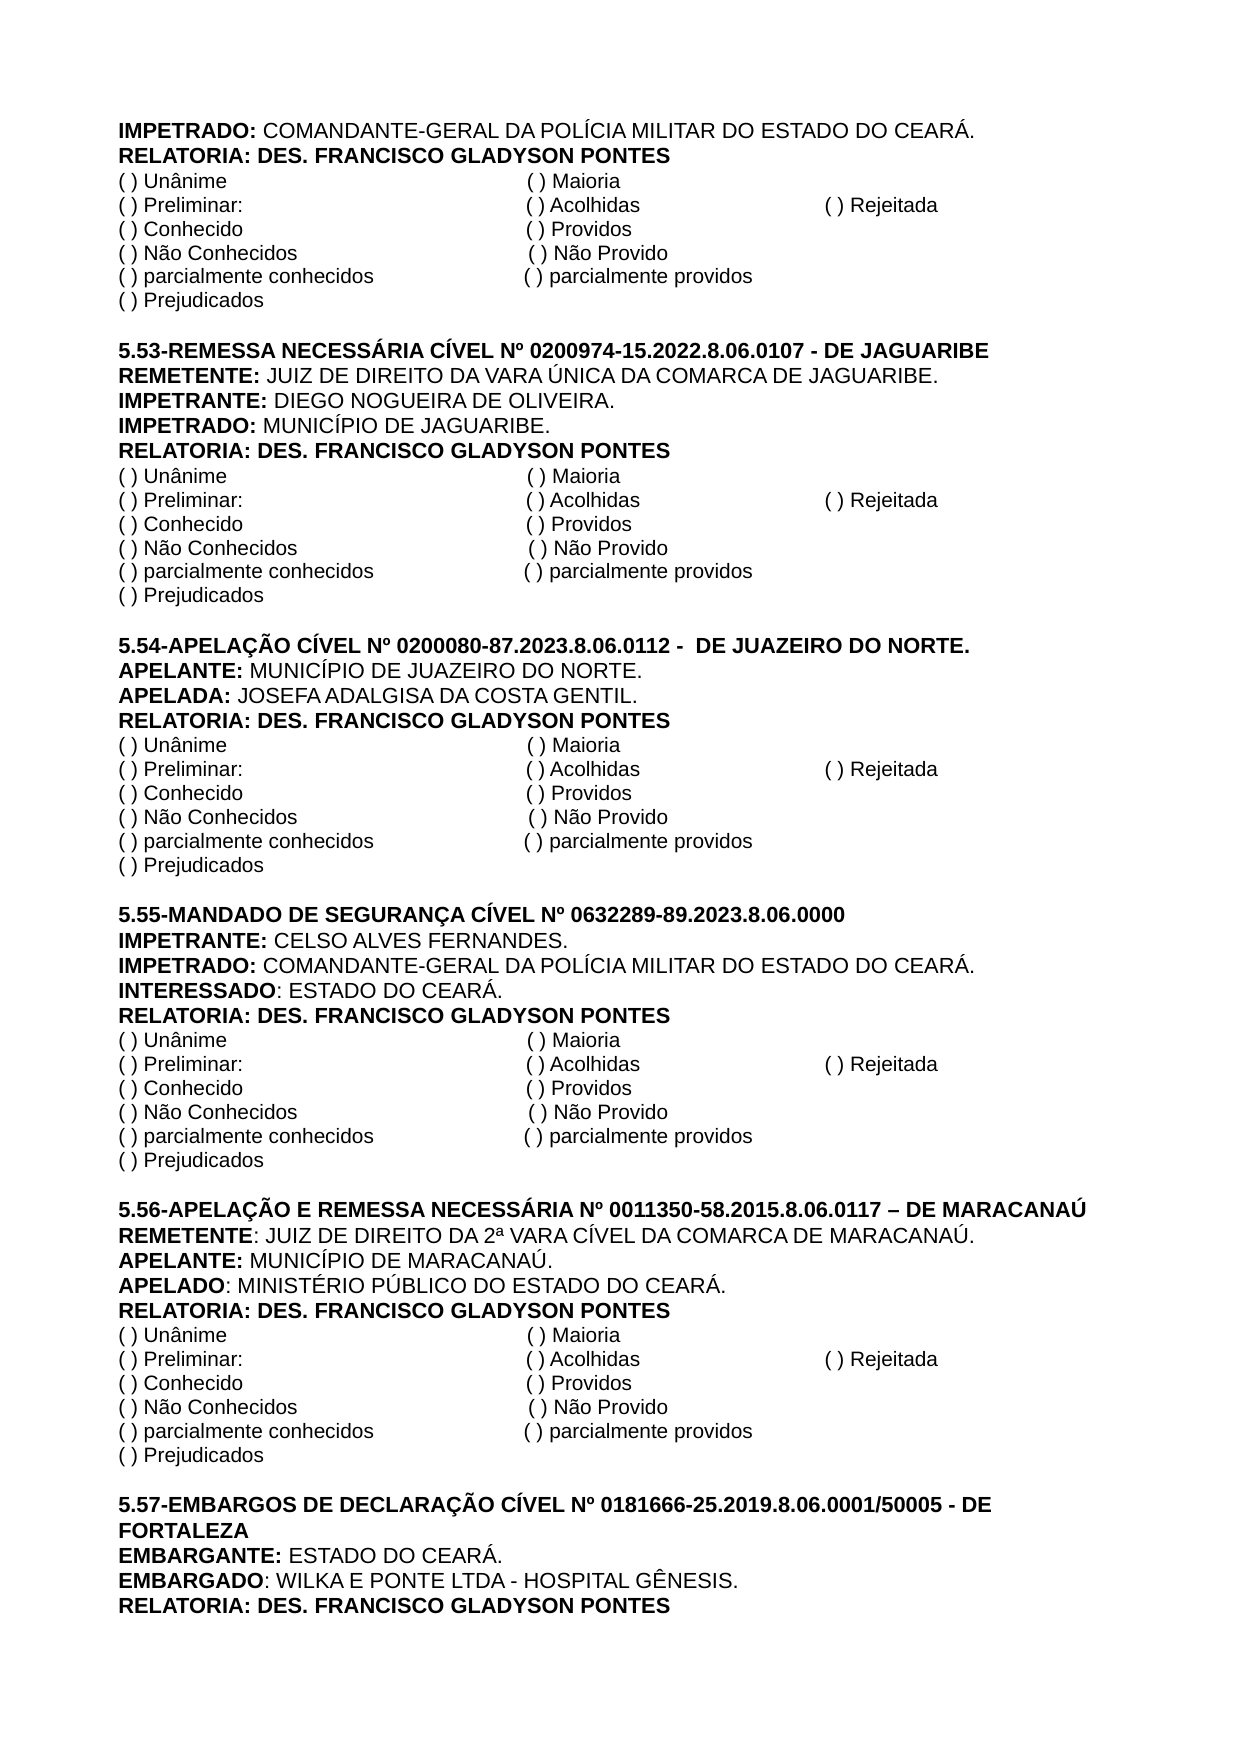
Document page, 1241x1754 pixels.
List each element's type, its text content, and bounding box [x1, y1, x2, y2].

text 5.54-APELAÇÃO CÍVEL Nº 0200080-87.2023.8.06.0112 - DE JUAZEIRO DO NORTE. [118, 632, 1122, 658]
text EMBARGANTE: ESTADO DO CEARÁ. [118, 1543, 1122, 1568]
text ( ) Não Conhecidos ( ) Não Provido [118, 535, 1122, 559]
text ( ) Preliminar: ( ) Acolhidas ( ) Rejeitada [118, 757, 1122, 781]
text REMETENTE: JUIZ DE DIREITO DA VARA ÚNICA DA COMARCA DE JAGUARIBE. [118, 363, 1122, 388]
text ( ) Não Conhecidos ( ) Não Provido [118, 240, 1122, 264]
text RELATORIA: DES. FRANCISCO GLADYSON PONTES [118, 1298, 1122, 1323]
text ( ) Não Conhecidos ( ) Não Provido [118, 1395, 1122, 1419]
text APELANTE: MUNICÍPIO DE MARACANAÚ. [118, 1248, 1122, 1273]
text ( ) Preliminar: ( ) Acolhidas ( ) Rejeitada [118, 192, 1122, 216]
text ( ) Prejudicados [118, 1443, 1122, 1467]
text ( ) parcialmente conhecidos ( ) parcialmente providos [118, 829, 1122, 853]
text 5.55-MANDADO DE SEGURANÇA CÍVEL Nº 0632289-89.2023.8.06.0000 [118, 902, 1122, 927]
text 5.57-EMBARGOS DE DECLARAÇÃO CÍVEL Nº 0181666-25.2019.8.06.0001/50005 - DE FORTALEZA [118, 1492, 1122, 1543]
text EMBARGADO: WILKA E PONTE LTDA - HOSPITAL GÊNESIS. [118, 1568, 1122, 1593]
text ( ) Unânime ( ) Maioria [118, 733, 1122, 757]
text ( ) Prejudicados [118, 288, 1122, 312]
text ( ) Preliminar: ( ) Acolhidas ( ) Rejeitada [118, 1052, 1122, 1076]
text RELATORIA: DES. FRANCISCO GLADYSON PONTES [118, 1003, 1122, 1028]
text ( ) Prejudicados [118, 583, 1122, 607]
text ( ) Conhecido ( ) Providos [118, 1371, 1122, 1395]
text IMPETRANTE: DIEGO NOGUEIRA DE OLIVEIRA. [118, 388, 1122, 413]
text INTERESSADO: ESTADO DO CEARÁ. [118, 978, 1122, 1003]
text ( ) Conhecido ( ) Providos [118, 781, 1122, 805]
text ( ) Não Conhecidos ( ) Não Provido [118, 1100, 1122, 1124]
text REMETENTE: JUIZ DE DIREITO DA 2ª VARA CÍVEL DA COMARCA DE MARACANAÚ. [118, 1222, 1122, 1248]
text ( ) Unânime ( ) Maioria [118, 168, 1122, 192]
text RELATORIA: DES. FRANCISCO GLADYSON PONTES [118, 438, 1122, 463]
text IMPETRANTE: CELSO ALVES FERNANDES. [118, 927, 1122, 953]
text ( ) Unânime ( ) Maioria [118, 1028, 1122, 1052]
text ( ) Preliminar: ( ) Acolhidas ( ) Rejeitada [118, 487, 1122, 511]
text APELANTE: MUNICÍPIO DE JUAZEIRO DO NORTE. [118, 658, 1122, 683]
text IMPETRADO: COMANDANTE-GERAL DA POLÍCIA MILITAR DO ESTADO DO CEARÁ. [118, 118, 1122, 143]
text ( ) parcialmente conhecidos ( ) parcialmente providos [118, 1419, 1122, 1443]
text 5.53-REMESSA NECESSÁRIA CÍVEL Nº 0200974-15.2022.8.06.0107 - DE JAGUARIBE [118, 337, 1122, 363]
text ( ) Não Conhecidos ( ) Não Provido [118, 805, 1122, 829]
text RELATORIA: DES. FRANCISCO GLADYSON PONTES [118, 708, 1122, 733]
text ( ) Prejudicados [118, 1148, 1122, 1172]
text ( ) parcialmente conhecidos ( ) parcialmente providos [118, 264, 1122, 288]
text 5.56-APELAÇÃO E REMESSA NECESSÁRIA Nº 0011350-58.2015.8.06.0117 – DE MARACANAÚ [118, 1197, 1122, 1222]
text ( ) Unânime ( ) Maioria [118, 1323, 1122, 1347]
text ( ) parcialmente conhecidos ( ) parcialmente providos [118, 559, 1122, 583]
text ( ) parcialmente conhecidos ( ) parcialmente providos [118, 1124, 1122, 1148]
text IMPETRADO: MUNICÍPIO DE JAGUARIBE. [118, 413, 1122, 438]
text APELADA: JOSEFA ADALGISA DA COSTA GENTIL. [118, 683, 1122, 708]
text ( ) Conhecido ( ) Providos [118, 216, 1122, 240]
text RELATORIA: DES. FRANCISCO GLADYSON PONTES [118, 143, 1122, 168]
text ( ) Preliminar: ( ) Acolhidas ( ) Rejeitada [118, 1347, 1122, 1371]
text IMPETRADO: COMANDANTE-GERAL DA POLÍCIA MILITAR DO ESTADO DO CEARÁ. [118, 953, 1122, 978]
text APELADO: MINISTÉRIO PÚBLICO DO ESTADO DO CEARÁ. [118, 1273, 1122, 1298]
text ( ) Conhecido ( ) Providos [118, 511, 1122, 535]
text ( ) Unânime ( ) Maioria [118, 463, 1122, 487]
text ( ) Conhecido ( ) Providos [118, 1076, 1122, 1100]
text ( ) Prejudicados [118, 853, 1122, 877]
text RELATORIA: DES. FRANCISCO GLADYSON PONTES [118, 1593, 1122, 1618]
